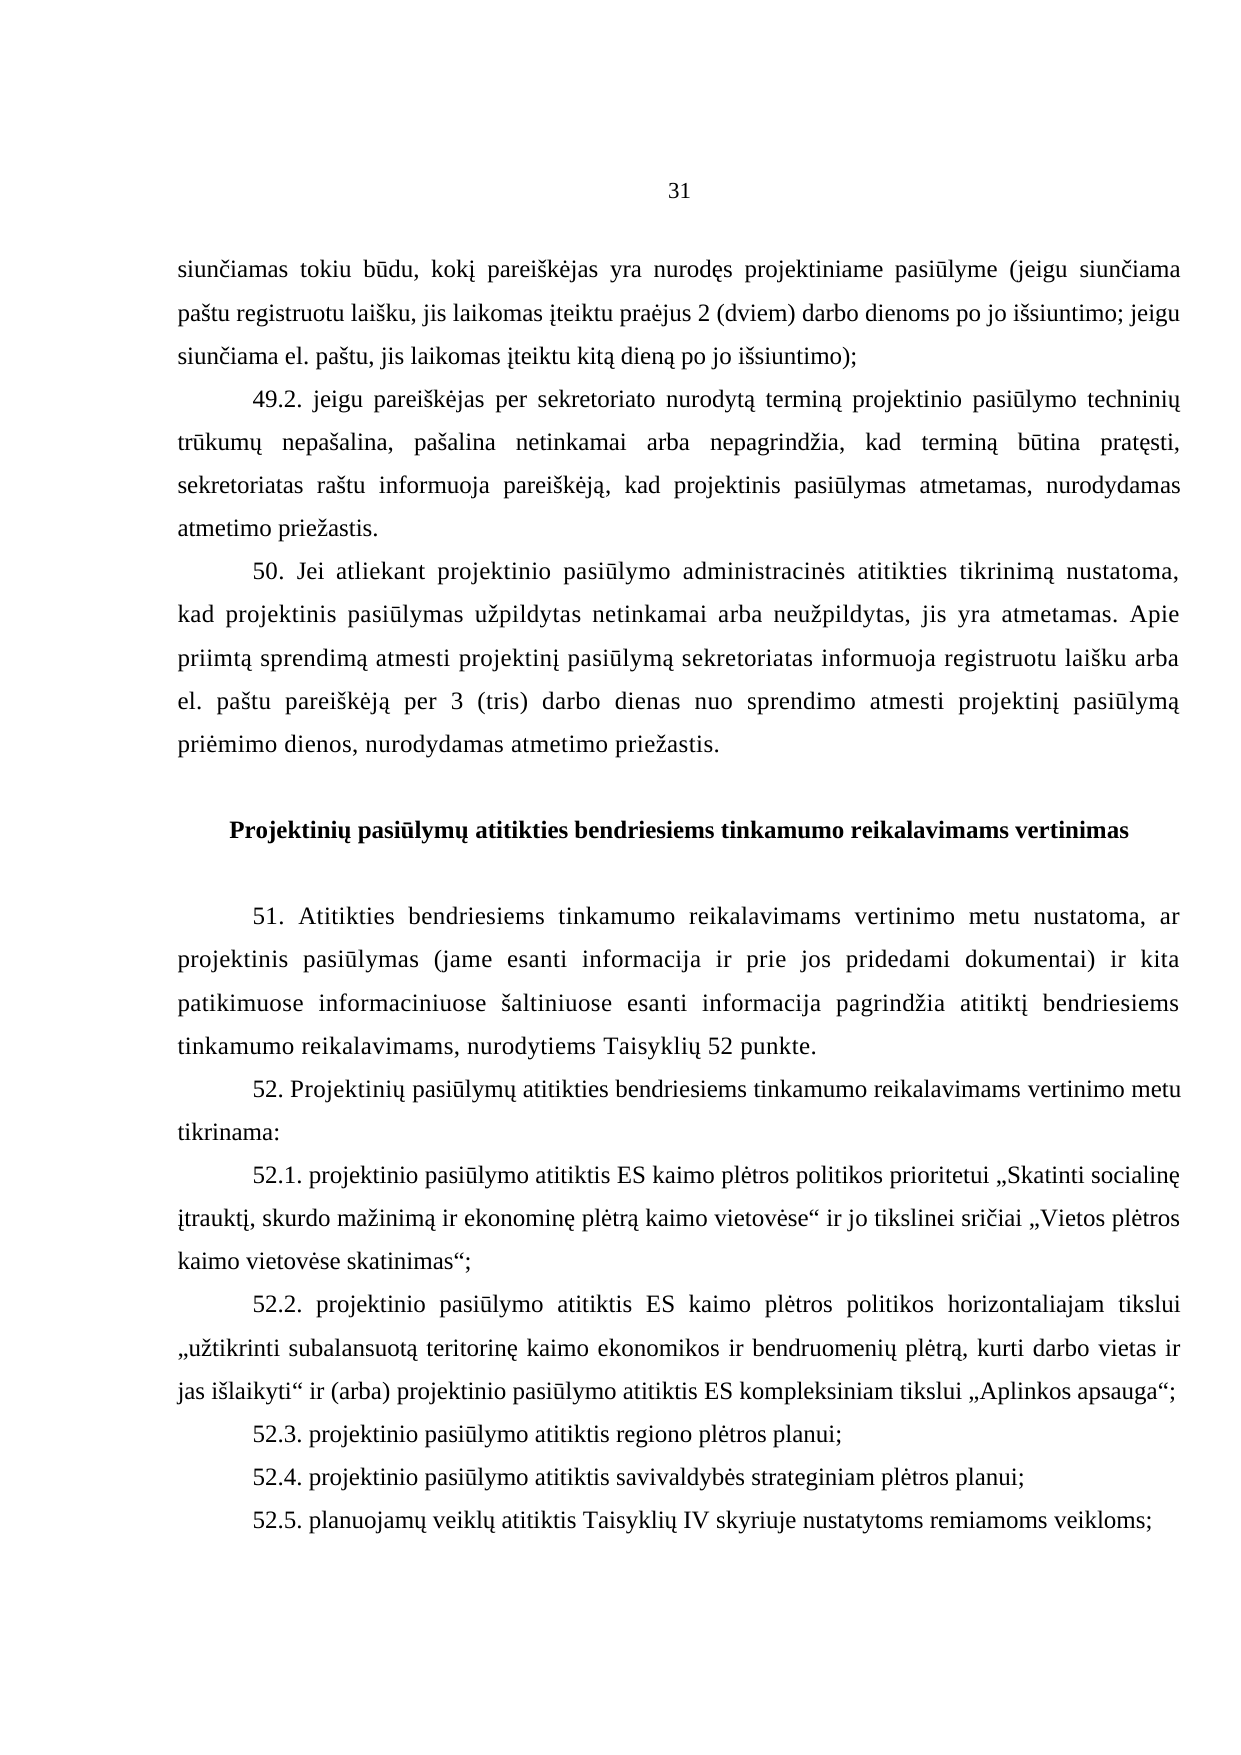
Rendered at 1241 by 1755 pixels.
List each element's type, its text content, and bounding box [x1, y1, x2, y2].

text 52.1. projektinio pasiūlymo atitiktis ES kaimo plėtros politikos prioritetui „Skatinti socialinę įtrauktį, skurdo mažinimą ir ekonominę plėtrą kaimo vietovėse“ ir jo tikslinei sričiai „Vietos plėtros kaimo vietovėse skatinimas“; [177, 1160, 1181, 1275]
text 52.4. projektinio pasiūlymo atitiktis savivaldybės strateginiam plėtros planui; [177, 1462, 1181, 1491]
text Projektinių pasiūlymų atitikties bendriesiems tinkamumo reikalavimams vertinimas [177, 815, 1181, 844]
text 49.2. jeigu pareiškėjas per sekretoriato nurodytą terminą projektinio pasiūlymo techninių trūkumų nepašalina, pašalina netinkamai arba nepagrindžia, kad terminą būtina pratęsti, sekretoriatas raštu informuoja pareiškėją, kad projektinis pasiūlymas atmetamas, nurodydamas atmetimo priežastis. [177, 384, 1181, 542]
text 52.5. planuojamų veiklų atitiktis Taisyklių IV skyriuje nustatytoms remiamoms veikloms; [177, 1505, 1181, 1534]
text 52.3. projektinio pasiūlymo atitiktis regiono plėtros planui; [177, 1419, 1181, 1448]
text siunčiamas tokiu būdu, kokį pareiškėjas yra nurodęs projektiniame pasiūlyme (jeigu siunčiama paštu registruotu laišku, jis laikomas įteiktu praėjus 2 (dviem) darbo dienoms po jo išsiuntimo; jeigu siunčiama el. paštu, jis laikomas įteiktu kitą dieną po jo išsiuntimo); [177, 254, 1181, 369]
text 51. Atitikties bendriesiems tinkamumo reikalavimams vertinimo metu nustatoma, ar projektinis pasiūlymas (jame esanti informacija ir prie jos pridedami dokumentai) ir kita patikimuose informaciniuose šaltiniuose esanti informacija pagrindžia atitiktį bendriesiems tinkamumo reikalavimams, nurodytiems Taisyklių 52 punkte. [177, 901, 1181, 1059]
text 52. Projektinių pasiūlymų atitikties bendriesiems tinkamumo reikalavimams vertinimo metu tikrinama: [177, 1074, 1181, 1146]
text 52.2. projektinio pasiūlymo atitiktis ES kaimo plėtros politikos horizontaliajam tikslui „užtikrinti subalansuotą teritorinę kaimo ekonomikos ir bendruomenių plėtrą, kurti darbo vietas ir jas išlaikyti“ ir (arba) projektinio pasiūlymo atitiktis ES kompleksiniam tikslui „Aplinkos apsauga“; [177, 1289, 1181, 1404]
text 50. Jei atliekant projektinio pasiūlymo administracinės atitikties tikrinimą nustatoma, kad projektinis pasiūlymas užpildytas netinkamai arba neužpildytas, jis yra atmetamas. Apie priimtą sprendimą atmesti projektinį pasiūlymą sekretoriatas informuoja registruotu laišku arba el. paštu pareiškėją per 3 (tris) darbo dienas nuo sprendimo atmesti projektinį pasiūlymą priėmimo dienos, nurodydamas atmetimo priežastis. [177, 556, 1181, 758]
